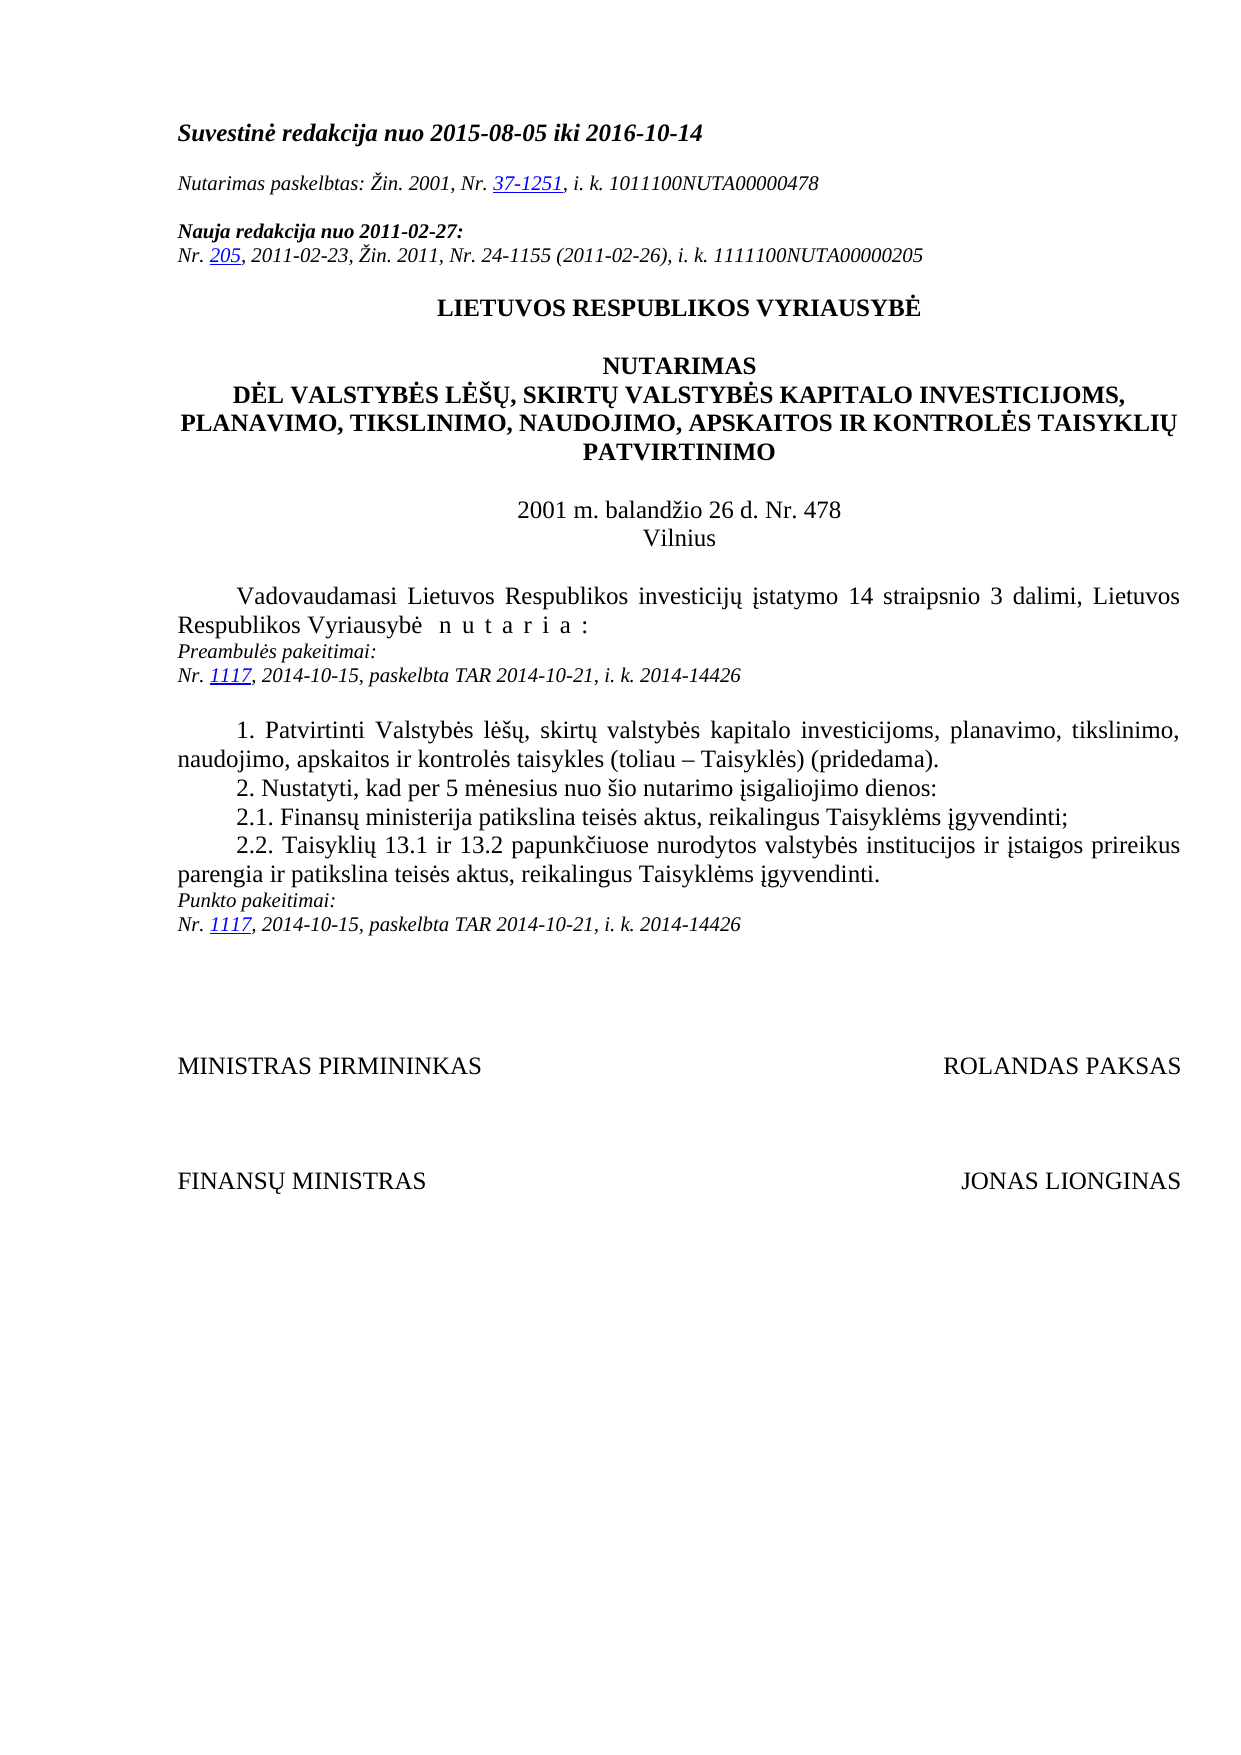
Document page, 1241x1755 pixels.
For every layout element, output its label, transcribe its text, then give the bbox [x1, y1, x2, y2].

text FINANSŲ MINISTRAS JONAS LIONGINAS [177, 1166, 1181, 1195]
text Suvestinė redakcija nuo 2015-08-05 iki 2016-10-14 [177, 118, 1181, 147]
text 2.1. Finansų ministerija patikslina teisės aktus, reikalingus Taisyklėms įgyvendinti; [177, 802, 1181, 830]
text DĖL VALSTYBĖS LĖŠŲ, SKIRTŲ VALSTYBĖS KAPITALO INVESTICIJOMS, PLANAVIMO, TIKSLINIMO, NAUDOJIMO, APSKAITOS IR KONTROLĖS TAISYKLIŲ PATVIRTINIMO [177, 380, 1181, 466]
text Vadovaudamasi Lietuvos Respublikos investicijų įstatymo 14 straipsnio 3 dalimi, Lietuvos Respublikos Vyriausybė nutaria: [177, 581, 1181, 638]
text Preambulės pakeitimai: [177, 638, 1181, 663]
text LIETUVOS RESPUBLIKOS VYRIAUSYBĖ [177, 293, 1181, 322]
text NUTARIMAS [177, 351, 1181, 380]
text Nauja redakcija nuo 2011-02-27: [177, 219, 1181, 243]
text Nr. 1117, 2014-10-15, paskelbta TAR 2014-10-21, i. k. 2014-14426 [177, 912, 1181, 936]
text Nutarimas paskelbtas: Žin. 2001, Nr. 37-1251, i. k. 1011100NUTA00000478 [177, 171, 1181, 195]
text 1. Patvirtinti Valstybės lėšų, skirtų valstybės kapitalo investicijoms, planavimo, tikslinimo, naudojimo, apskaitos ir kontrolės taisykles (toliau – Taisyklės) (pridedama). [177, 715, 1181, 773]
text 2.2. Taisyklių 13.1 ir 13.2 papunkčiuose nurodytos valstybės institucijos ir įstaigos prireikus parengia ir patikslina teisės aktus, reikalingus Taisyklėms įgyvendinti. [177, 830, 1181, 888]
text MINISTRAS PIRMININKAS ROLANDAS PAKSAS [177, 1051, 1181, 1080]
text 2. Nustatyti, kad per 5 mėnesius nuo šio nutarimo įsigaliojimo dienos: [177, 773, 1181, 802]
text 2001 m. balandžio 26 d. Nr. 478 [177, 495, 1181, 523]
text Nr. 205, 2011-02-23, Žin. 2011, Nr. 24-1155 (2011-02-26), i. k. 1111100NUTA00000205 [177, 243, 1181, 267]
text Punkto pakeitimai: [177, 888, 1181, 912]
text Vilnius [177, 523, 1181, 552]
text Nr. 1117, 2014-10-15, paskelbta TAR 2014-10-21, i. k. 2014-14426 [177, 663, 1181, 687]
